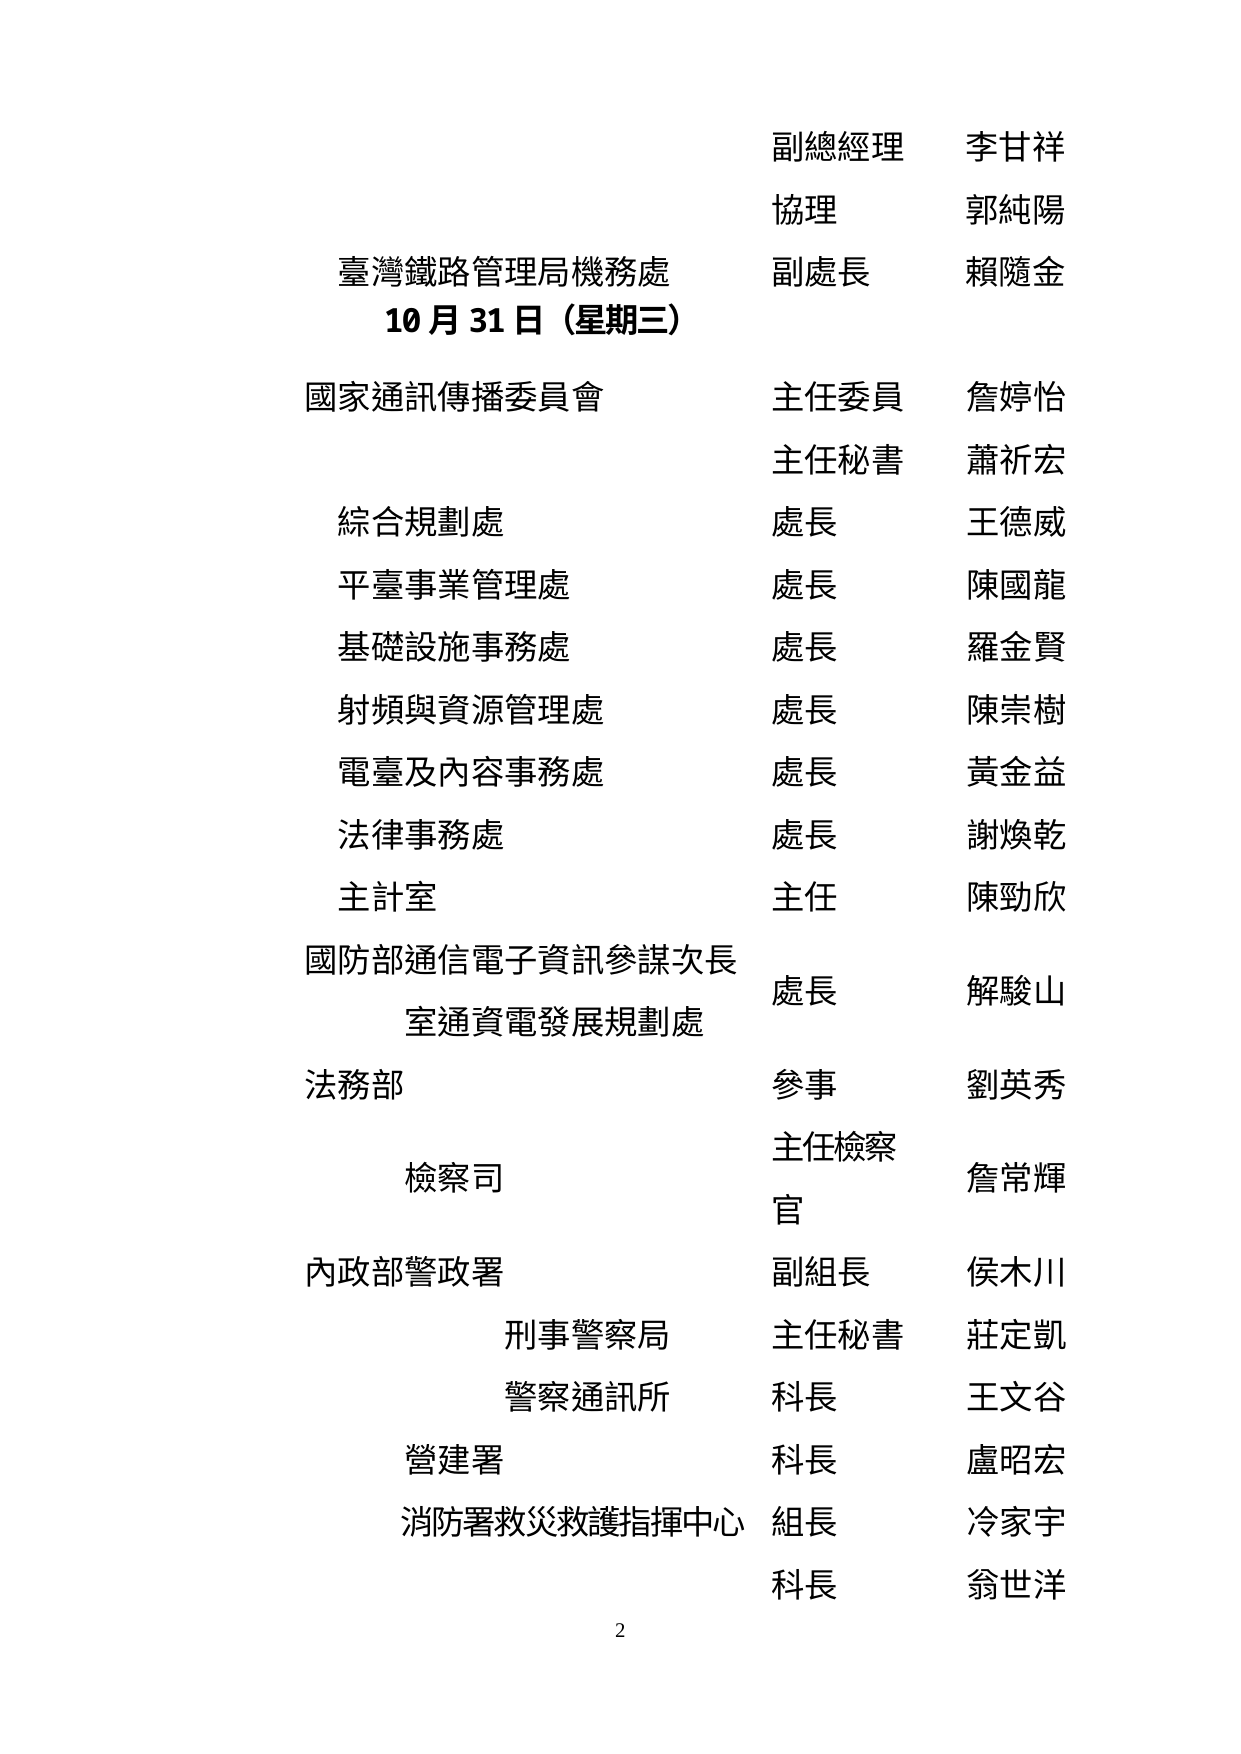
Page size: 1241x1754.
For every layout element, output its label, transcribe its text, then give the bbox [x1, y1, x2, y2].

table_cell 羅金賢 [936, 603, 1069, 666]
table_cell 主任秘書 [759, 1291, 936, 1353]
table_cell 法務部 [301, 1041, 759, 1103]
table_cell [301, 166, 759, 228]
table_cell 內政部警政署 [301, 1228, 759, 1291]
table_cell 科長 [759, 1353, 936, 1416]
table_cell [1069, 853, 1143, 916]
table_cell 科長 [759, 1416, 936, 1478]
table_cell 郭純陽 [936, 166, 1069, 228]
table_cell 科長 [759, 1541, 936, 1603]
table_cell 莊定凱 [936, 1291, 1069, 1353]
table_cell 處長 [759, 603, 936, 666]
table_cell 謝煥乾 [936, 791, 1069, 853]
table_cell 主任秘書 [759, 416, 936, 478]
table_header 主任委員 [759, 353, 936, 416]
table_cell 副處長 [759, 228, 936, 291]
table_cell [1069, 1291, 1143, 1353]
table_cell 基礎設施事務處 [301, 603, 759, 666]
table_cell [301, 416, 759, 478]
table_cell 射頻與資源管理處 [301, 666, 759, 728]
table_cell 警察通訊所 [301, 1353, 759, 1416]
table_cell [301, 1541, 759, 1603]
table_cell 副總經理 [759, 103, 936, 166]
table_cell 處長 [759, 791, 936, 853]
table_cell [301, 103, 759, 166]
table_cell 綜合規劃處 [301, 478, 759, 541]
table_cell [1069, 1478, 1143, 1541]
table_cell 法律事務處 [301, 791, 759, 853]
table_cell 處長 [759, 728, 936, 791]
table_header 國家通訊傳播委員會 [301, 353, 759, 416]
table_cell 組長 [759, 1478, 936, 1541]
table_cell [1069, 1541, 1143, 1603]
table_cell 解駿山 [936, 916, 1069, 1041]
table_cell 副組長 [759, 1228, 936, 1291]
table_cell 侯木川 [936, 1228, 1069, 1291]
table_cell 營建署 [301, 1416, 759, 1478]
table_cell 主任 [759, 853, 936, 916]
table_cell [1069, 1103, 1143, 1228]
table_cell [1069, 791, 1143, 853]
table_cell 國防部通信電子資訊參謀次長室通資電發展規劃處 [301, 916, 759, 1041]
table_header 詹婷怡 [936, 353, 1069, 416]
table_cell [1069, 916, 1143, 1041]
table_cell 協理 [759, 166, 936, 228]
table_cell 陳勁欣 [936, 853, 1069, 916]
table_cell 電臺及內容事務處 [301, 728, 759, 791]
table_cell 陳國龍 [936, 541, 1069, 603]
table_cell [1069, 1041, 1143, 1103]
text 10月31日（星期三） [136, 291, 1140, 343]
table_cell 詹常輝 [936, 1103, 1069, 1228]
table_cell [1069, 1416, 1143, 1478]
table_cell 處長 [759, 916, 936, 1041]
table_cell [1069, 603, 1143, 666]
table_cell [1069, 1228, 1143, 1291]
table_cell 冷家宇 [936, 1478, 1069, 1541]
table_cell 陳崇樹 [936, 666, 1069, 728]
table_cell 翁世洋 [936, 1541, 1069, 1603]
table_cell 處長 [759, 541, 936, 603]
table_cell [1069, 1353, 1143, 1416]
table_cell 王文谷 [936, 1353, 1069, 1416]
table_header [1069, 353, 1143, 416]
table_cell 平臺事業管理處 [301, 541, 759, 603]
table_cell 參事 [759, 1041, 936, 1103]
table_cell 刑事警察局 [301, 1291, 759, 1353]
table_cell [1069, 478, 1143, 541]
table_cell 劉英秀 [936, 1041, 1069, 1103]
table_cell 主計室 [301, 853, 759, 916]
table_cell 臺灣鐵路管理局機務處 [301, 228, 759, 291]
table_cell [1069, 541, 1143, 603]
table_cell [1069, 728, 1143, 791]
table_cell 處長 [759, 478, 936, 541]
table_cell [1069, 416, 1143, 478]
table_cell 黃金益 [936, 728, 1069, 791]
table_cell 王德威 [936, 478, 1069, 541]
table_cell 賴隨金 [936, 228, 1069, 291]
table_cell 盧昭宏 [936, 1416, 1069, 1478]
table_cell 消防署救災救護指揮中心 [301, 1478, 759, 1541]
table_cell 處長 [759, 666, 936, 728]
table_cell 李甘祥 [936, 103, 1069, 166]
table_cell 檢察司 [301, 1103, 759, 1228]
table_cell [1069, 666, 1143, 728]
table_cell 蕭祈宏 [936, 416, 1069, 478]
table_cell 主任檢察官 [759, 1103, 936, 1228]
